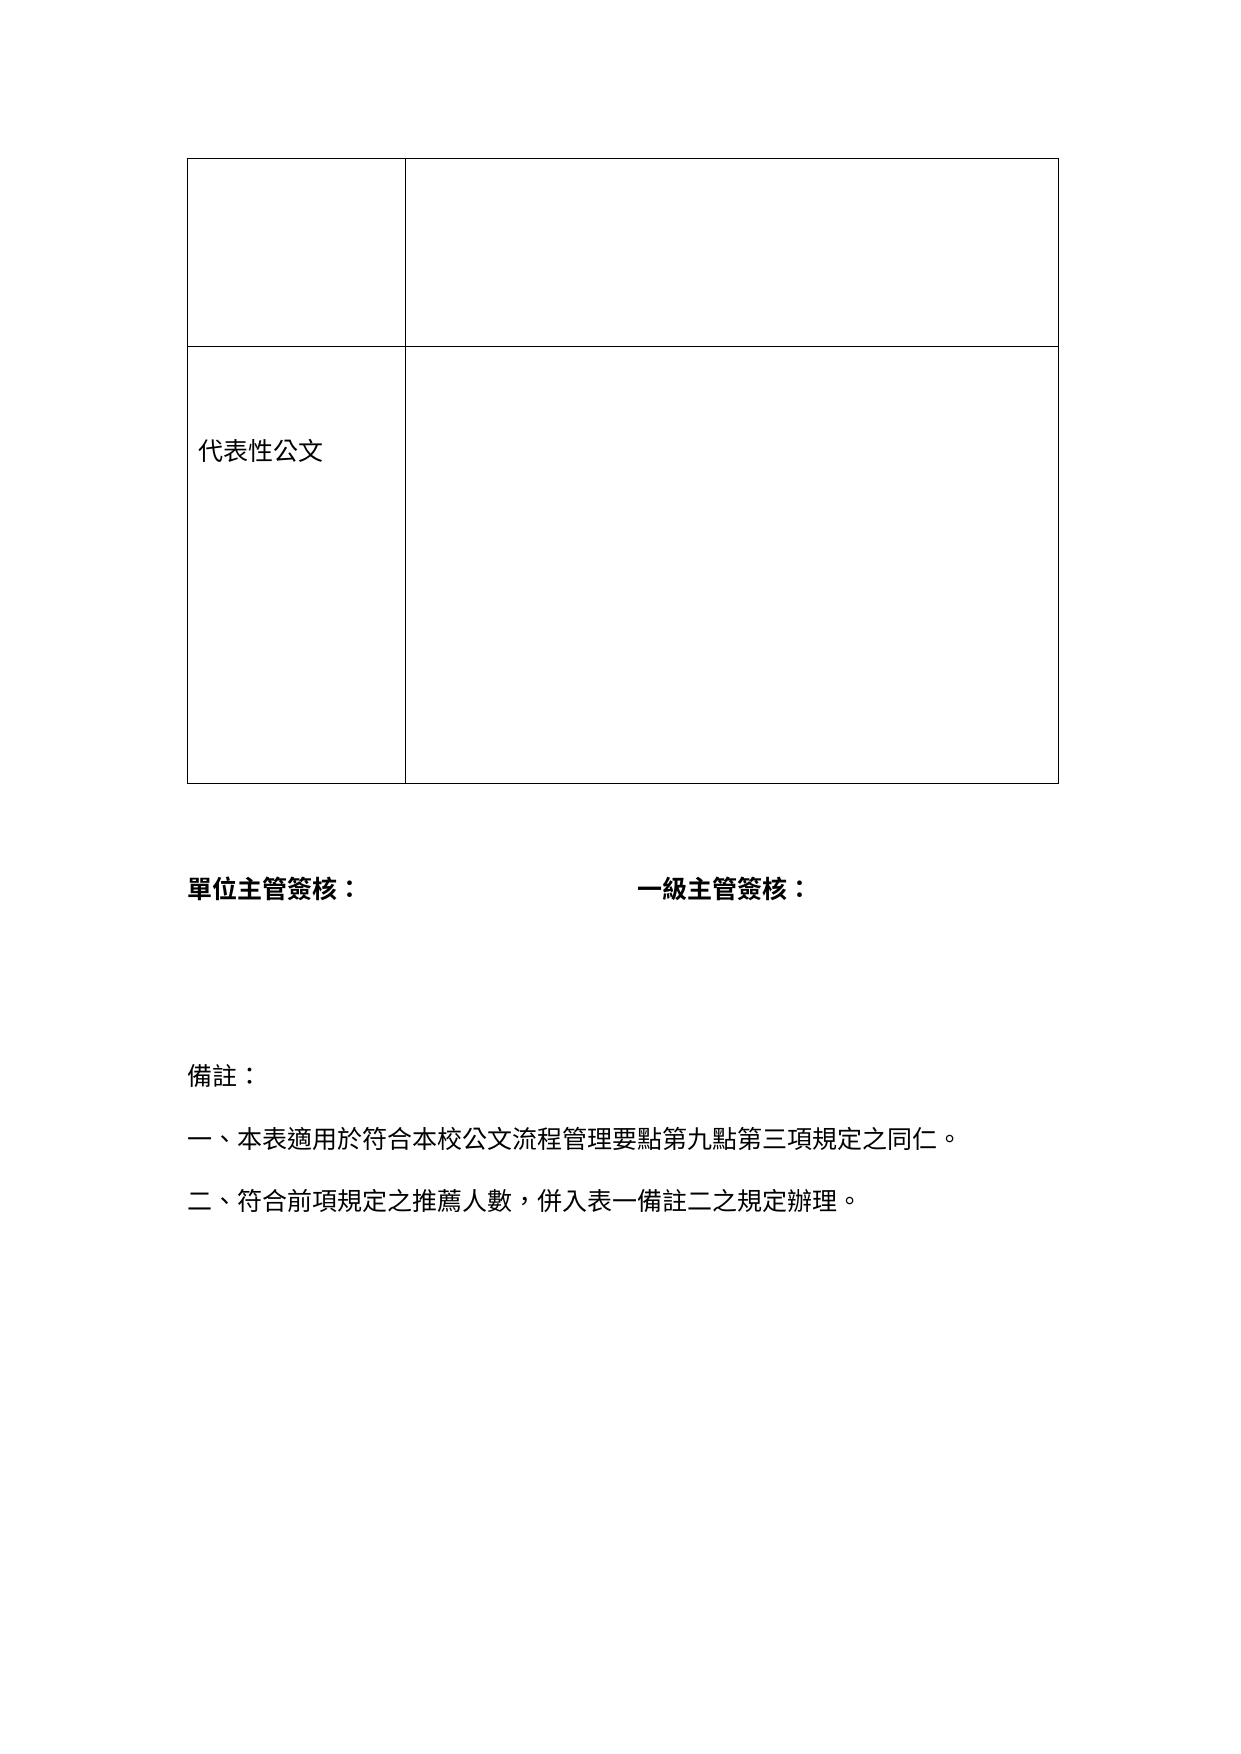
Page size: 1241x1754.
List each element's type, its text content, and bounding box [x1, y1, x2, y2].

text 備註： [187, 1033, 1053, 1096]
text 二、符合前項規定之推薦人數，併入表一備註二之規定辦理。 [187, 1158, 1053, 1221]
text 一、本表適用於符合本校公文流程管理要點第九點第三項規定之同仁。 [187, 1096, 1053, 1158]
table_cell [406, 347, 1058, 783]
table_cell [188, 159, 405, 346]
table_cell 代表性公文 [188, 347, 405, 783]
text 單位主管簽核： 一級主管簽核： [187, 846, 1053, 908]
table_cell [406, 159, 1058, 346]
